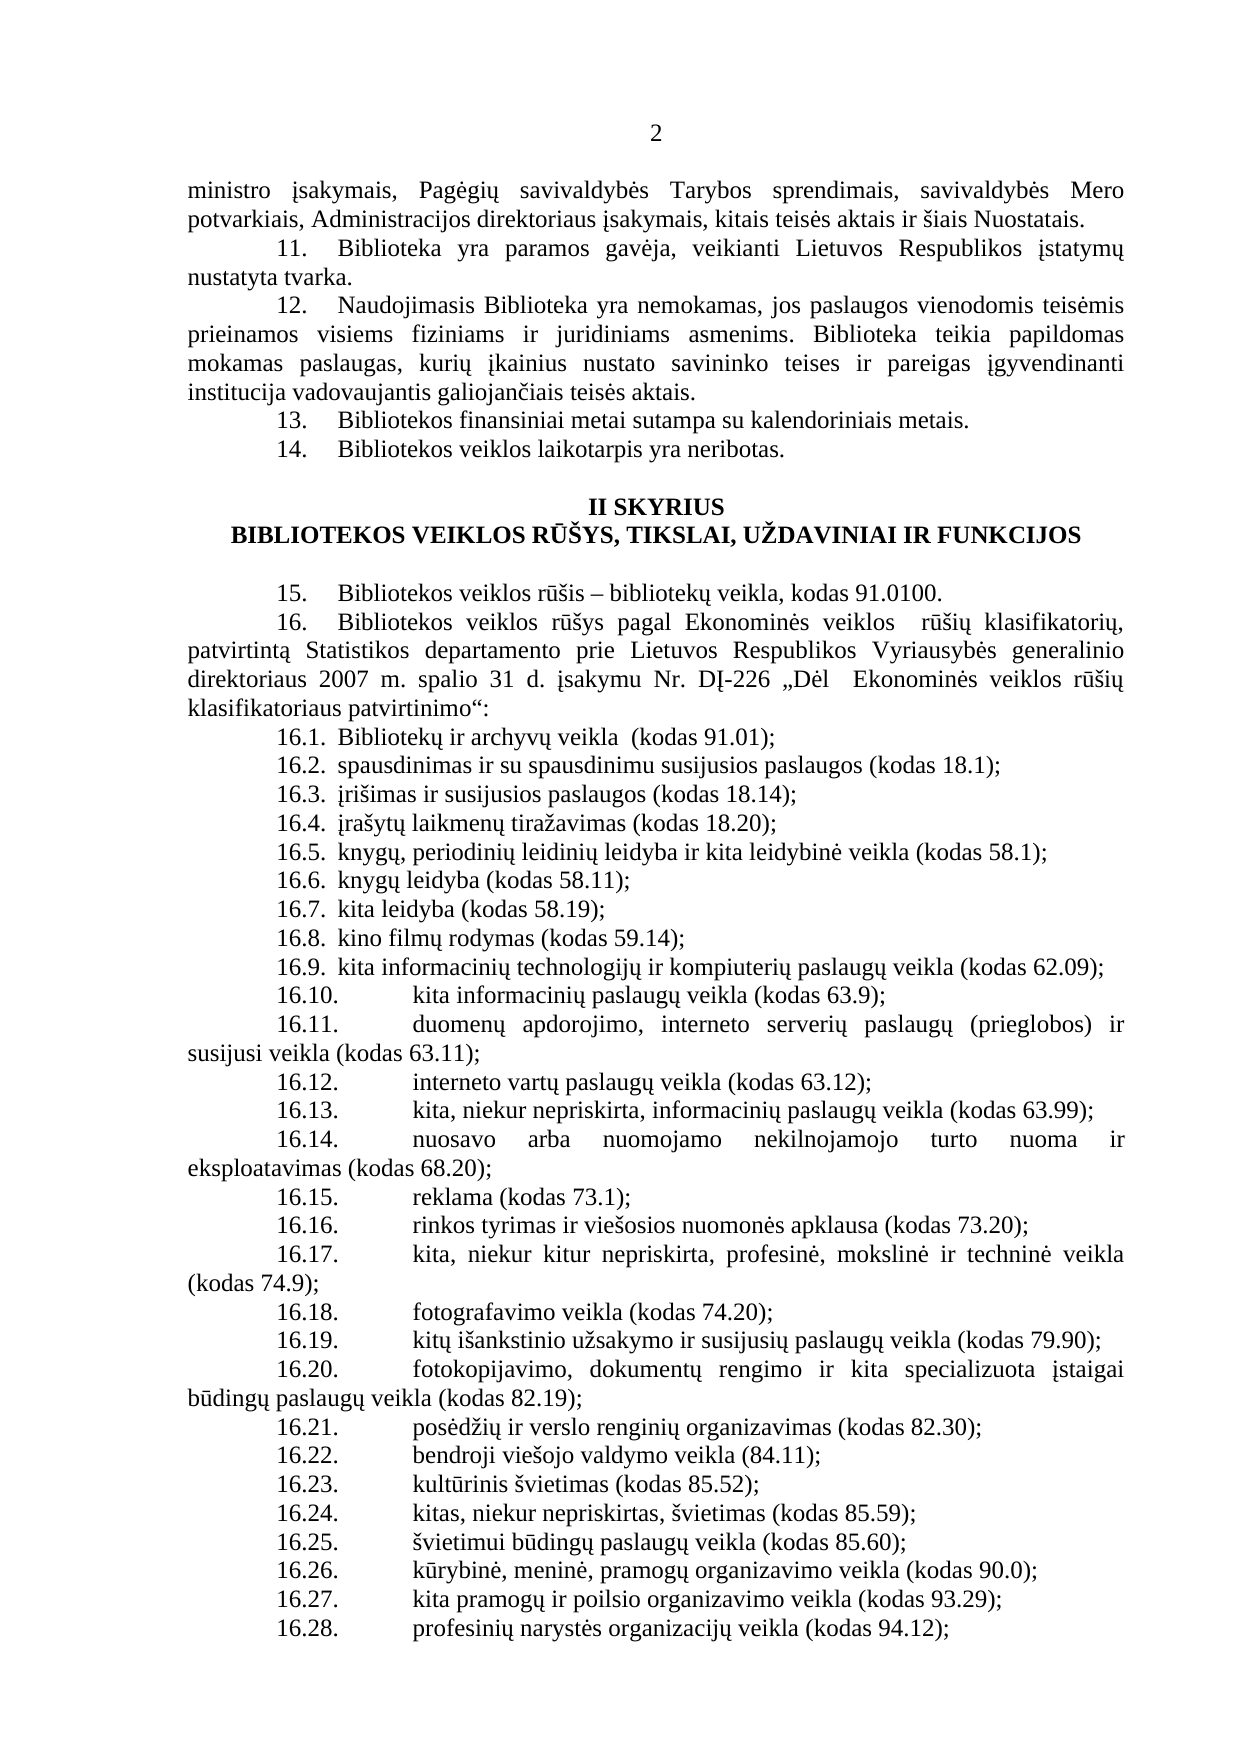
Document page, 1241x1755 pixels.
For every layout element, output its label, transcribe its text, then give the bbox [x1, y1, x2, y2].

text 16.4. įrašytų laikmenų tiražavimas (kodas 18.20); [187, 808, 1125, 837]
text 14. Bibliotekos veiklos laikotarpis yra neribotas. [187, 434, 1125, 463]
text ministro įsakymais, Pagėgių savivaldybės Tarybos sprendimais, savivaldybės Mero potvarkiais, Administracijos direktoriaus įsakymais, kitais teisės aktais ir šiais Nuostatais. [187, 176, 1125, 233]
text 12. Naudojimasis Biblioteka yra nemokamas, jos paslaugos vienodomis teisėmis prieinamos visiems fiziniams ir juridiniams asmenims. Biblioteka teikia papildomas mokamas paslaugas, kurių įkainius nustato savininko teises ir pareigas įgyvendinanti institucija vadovaujantis galiojančiais teisės aktais. [187, 291, 1125, 406]
text 16.22. bendroji viešojo valdymo veikla (84.11); [187, 1441, 1125, 1469]
text II SKYRIUS [187, 492, 1125, 521]
text 16. Bibliotekos veiklos rūšys pagal Ekonominės veiklos rūšių klasifikatorių, patvirtintą Statistikos departamento prie Lietuvos Respublikos Vyriausybės generalinio direktoriaus 2007 m. spalio 31 d. įsakymu Nr. DĮ-226 „Dėl Ekonominės veiklos rūšių klasifikatoriaus patvirtinimo“: [187, 607, 1125, 722]
text 16.13. kita, niekur nepriskirta, informacinių paslaugų veikla (kodas 63.99); [187, 1096, 1125, 1124]
text 16.7. kita leidyba (kodas 58.19); [187, 894, 1125, 923]
text 16.10. kita informacinių paslaugų veikla (kodas 63.9); [187, 981, 1125, 1009]
text 16.18. fotografavimo veikla (kodas 74.20); [187, 1297, 1125, 1326]
text 16.2. spausdinimas ir su spausdinimu susijusios paslaugos (kodas 18.1); [187, 751, 1125, 779]
text 13. Bibliotekos finansiniai metai sutampa su kalendoriniais metais. [187, 406, 1125, 434]
text 16.19. kitų išankstinio užsakymo ir susijusių paslaugų veikla (kodas 79.90); [187, 1326, 1125, 1354]
text 16.28. profesinių narystės organizacijų veikla (kodas 94.12); [187, 1613, 1125, 1642]
text BIBLIOTEKOS VEIKLOS RŪŠYS, TIKSLAI, UŽDAVINIAI IR FUNKCIJOS [187, 521, 1125, 549]
text 11. Biblioteka yra paramos gavėja, veikianti Lietuvos Respublikos įstatymų nustatyta tvarka. [187, 233, 1125, 291]
text 16.21. posėdžių ir verslo renginių organizavimas (kodas 82.30); [187, 1412, 1125, 1441]
text 16.27. kita pramogų ir poilsio organizavimo veikla (kodas 93.29); [187, 1584, 1125, 1613]
text 16.5. knygų, periodinių leidinių leidyba ir kita leidybinė veikla (kodas 58.1); [187, 837, 1125, 866]
text 16.1. Bibliotekų ir archyvų veikla (kodas 91.01); [187, 722, 1125, 751]
text 16.12. interneto vartų paslaugų veikla (kodas 63.12); [187, 1067, 1125, 1096]
text 16.17. kita, niekur kitur nepriskirta, profesinė, mokslinė ir techninė veikla (kodas 74.9); [187, 1239, 1125, 1297]
text 16.8. kino filmų rodymas (kodas 59.14); [187, 923, 1125, 952]
text 15. Bibliotekos veiklos rūšis – bibliotekų veikla, kodas 91.0100. [187, 578, 1125, 607]
text 16.25. švietimui būdingų paslaugų veikla (kodas 85.60); [187, 1527, 1125, 1556]
text 16.3. įrišimas ir susijusios paslaugos (kodas 18.14); [187, 779, 1125, 808]
text 16.9. kita informacinių technologijų ir kompiuterių paslaugų veikla (kodas 62.09); [187, 952, 1125, 981]
text 16.16. rinkos tyrimas ir viešosios nuomonės apklausa (kodas 73.20); [187, 1211, 1125, 1239]
text 16.26. kūrybinė, meninė, pramogų organizavimo veikla (kodas 90.0); [187, 1556, 1125, 1584]
text 16.15. reklama (kodas 73.1); [187, 1182, 1125, 1211]
text 16.14. nuosavo arba nuomojamo nekilnojamojo turto nuoma ir eksploatavimas (kodas 68.20); [187, 1124, 1125, 1182]
text 16.11. duomenų apdorojimo, interneto serverių paslaugų (prieglobos) ir susijusi veikla (kodas 63.11); [187, 1009, 1125, 1067]
text 16.23. kultūrinis švietimas (kodas 85.52); [187, 1469, 1125, 1498]
text 16.20. fotokopijavimo, dokumentų rengimo ir kita specializuota įstaigai būdingų paslaugų veikla (kodas 82.19); [187, 1354, 1125, 1412]
text 16.24. kitas, niekur nepriskirtas, švietimas (kodas 85.59); [187, 1498, 1125, 1527]
text 16.6. knygų leidyba (kodas 58.11); [187, 866, 1125, 894]
